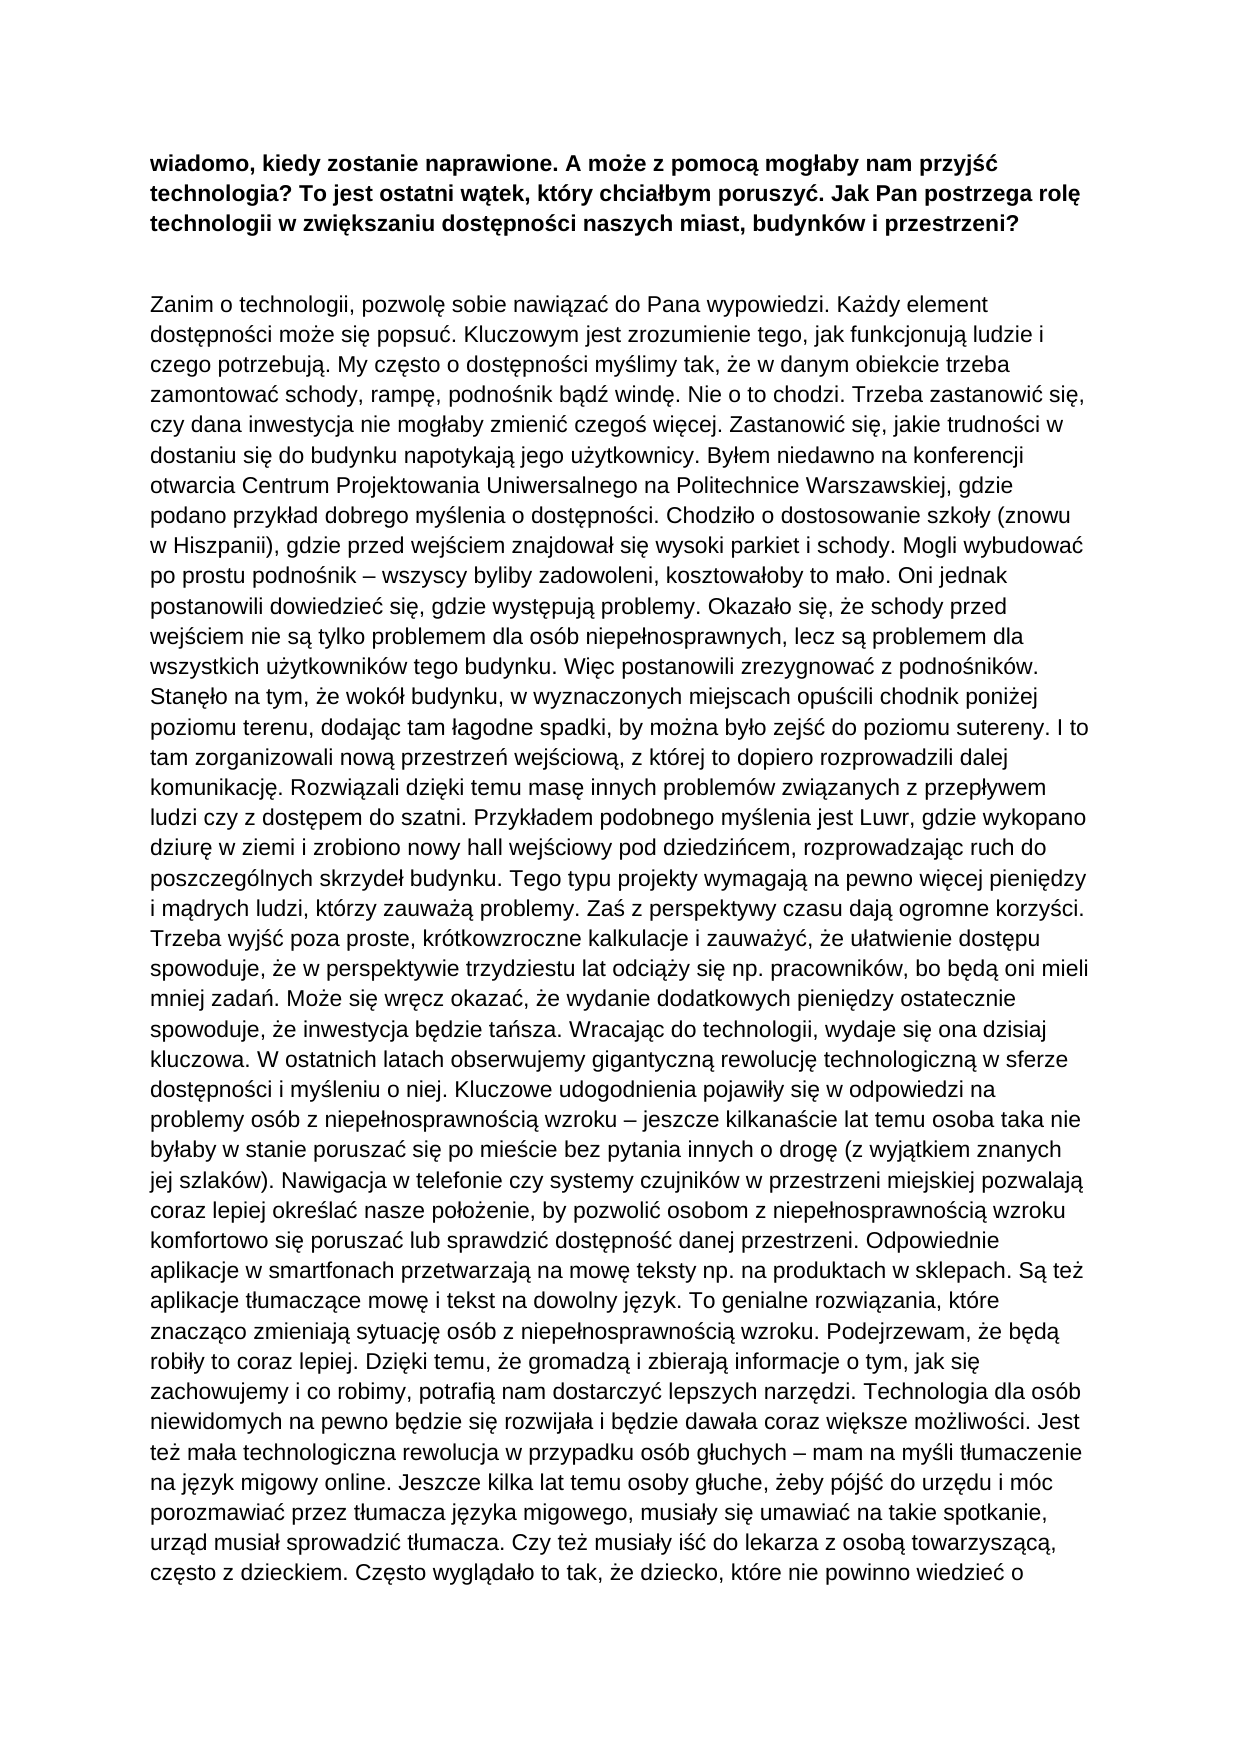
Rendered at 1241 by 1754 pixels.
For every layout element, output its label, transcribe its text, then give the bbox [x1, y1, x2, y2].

text wiadomo, kiedy zostanie naprawione. A może z pomocą mogłaby nam przyjść technologia? To jest ostatni wątek, który chciałbym poruszyć. Jak Pan postrzega rolę technologii w zwiększaniu dostępności naszych miast, budynków i przestrzeni? [150, 150, 1091, 237]
text Zanim o technologii, pozwolę sobie nawiązać do Pana wypowiedzi. Każdy element dostępności może się popsuć. Kluczowym jest zrozumienie tego, jak funkcjonują ludzie i czego potrzebują. My często o dostępności myślimy tak, że w danym obiekcie trzeba zamontować schody, rampę, podnośnik bądź windę. Nie o to chodzi. Trzeba zastanowić się, czy dana inwestycja nie mogłaby zmienić czegoś więcej. Zastanowić się, jakie trudności w dostaniu się do budynku napotykają jego użytkownicy. Byłem niedawno na konferencji otwarcia Centrum Projektowania Uniwersalnego na Politechnice Warszawskiej, gdzie podano przykład dobrego myślenia o dostępności. Chodziło o dostosowanie szkoły (znowu w Hiszpanii), gdzie przed wejściem znajdował się wysoki parkiet i schody. Mogli wybudować po prostu podnośnik – wszyscy byliby zadowoleni, kosztowałoby to mało. Oni jednak postanowili dowiedzieć się, gdzie występują problemy. Okazało się, że schody przed wejściem nie są tylko problemem dla osób niepełnosprawnych, lecz są problemem dla wszystkich użytkowników tego budynku. Więc postanowili zrezygnować z podnośników. Stanęło na tym, że wokół budynku, w wyznaczonych miejscach opuścili chodnik poniżej poziomu terenu, dodając tam łagodne spadki, by można było zejść do poziomu sutereny. I to tam zorganizowali nową przestrzeń wejściową, z której to dopiero rozprowadzili dalej komunikację. Rozwiązali dzięki temu masę innych problemów związanych z przepływem ludzi czy z dostępem do szatni. Przykładem podobnego myślenia jest Luwr, gdzie wykopano dziurę w ziemi i zrobiono nowy hall wejściowy pod dziedzińcem, rozprowadzając ruch do poszczególnych skrzydeł budynku. Tego typu projekty wymagają na pewno więcej pieniędzy i mądrych ludzi, którzy zauważą problemy. Zaś z perspektywy czasu dają ogromne korzyści. Trzeba wyjść poza proste, krótkowzroczne kalkulacje i zauważyć, że ułatwienie dostępu spowoduje, że w perspektywie trzydziestu lat odciąży się np. pracowników, bo będą oni mieli mniej zadań. Może się wręcz okazać, że wydanie dodatkowych pieniędzy ostatecznie spowoduje, że inwestycja będzie tańsza. Wracając do technologii, wydaje się ona dzisiaj kluczowa. W ostatnich latach obserwujemy gigantyczną rewolucję technologiczną w sferze dostępności i myśleniu o niej. Kluczowe udogodnienia pojawiły się w odpowiedzi na problemy osób z niepełnosprawnością wzroku – jeszcze kilkanaście lat temu osoba taka nie byłaby w stanie poruszać się po mieście bez pytania innych o drogę (z wyjątkiem znanych jej szlaków). Nawigacja w telefonie czy systemy czujników w przestrzeni miejskiej pozwalają coraz lepiej określać nasze położenie, by pozwolić osobom z niepełnosprawnością wzroku komfortowo się poruszać lub sprawdzić dostępność danej przestrzeni. Odpowiednie aplikacje w smartfonach przetwarzają na mowę teksty np. na produktach w sklepach. Są też aplikacje tłumaczące mowę i tekst na dowolny język. To genialne rozwiązania, które znacząco zmieniają sytuację osób z niepełnosprawnością wzroku. Podejrzewam, że będą robiły to coraz lepiej. Dzięki temu, że gromadzą i zbierają informacje o tym, jak się zachowujemy i co robimy, potrafią nam dostarczyć lepszych narzędzi. Technologia dla osób niewidomych na pewno będzie się rozwijała i będzie dawała coraz większe możliwości. Jest też mała technologiczna rewolucja w przypadku osób głuchych – mam na myśli tłumaczenie na język migowy online. Jeszcze kilka lat temu osoby głuche, żeby pójść do urzędu i móc porozmawiać przez tłumacza języka migowego, musiały się umawiać na takie spotkanie, urząd musiał sprowadzić tłumacza. Czy też musiały iść do lekarza z osobą towarzyszącą, często z dzieckiem. Często wyglądało to tak, że dziecko, które nie powinno wiedzieć o [150, 291, 1091, 1586]
